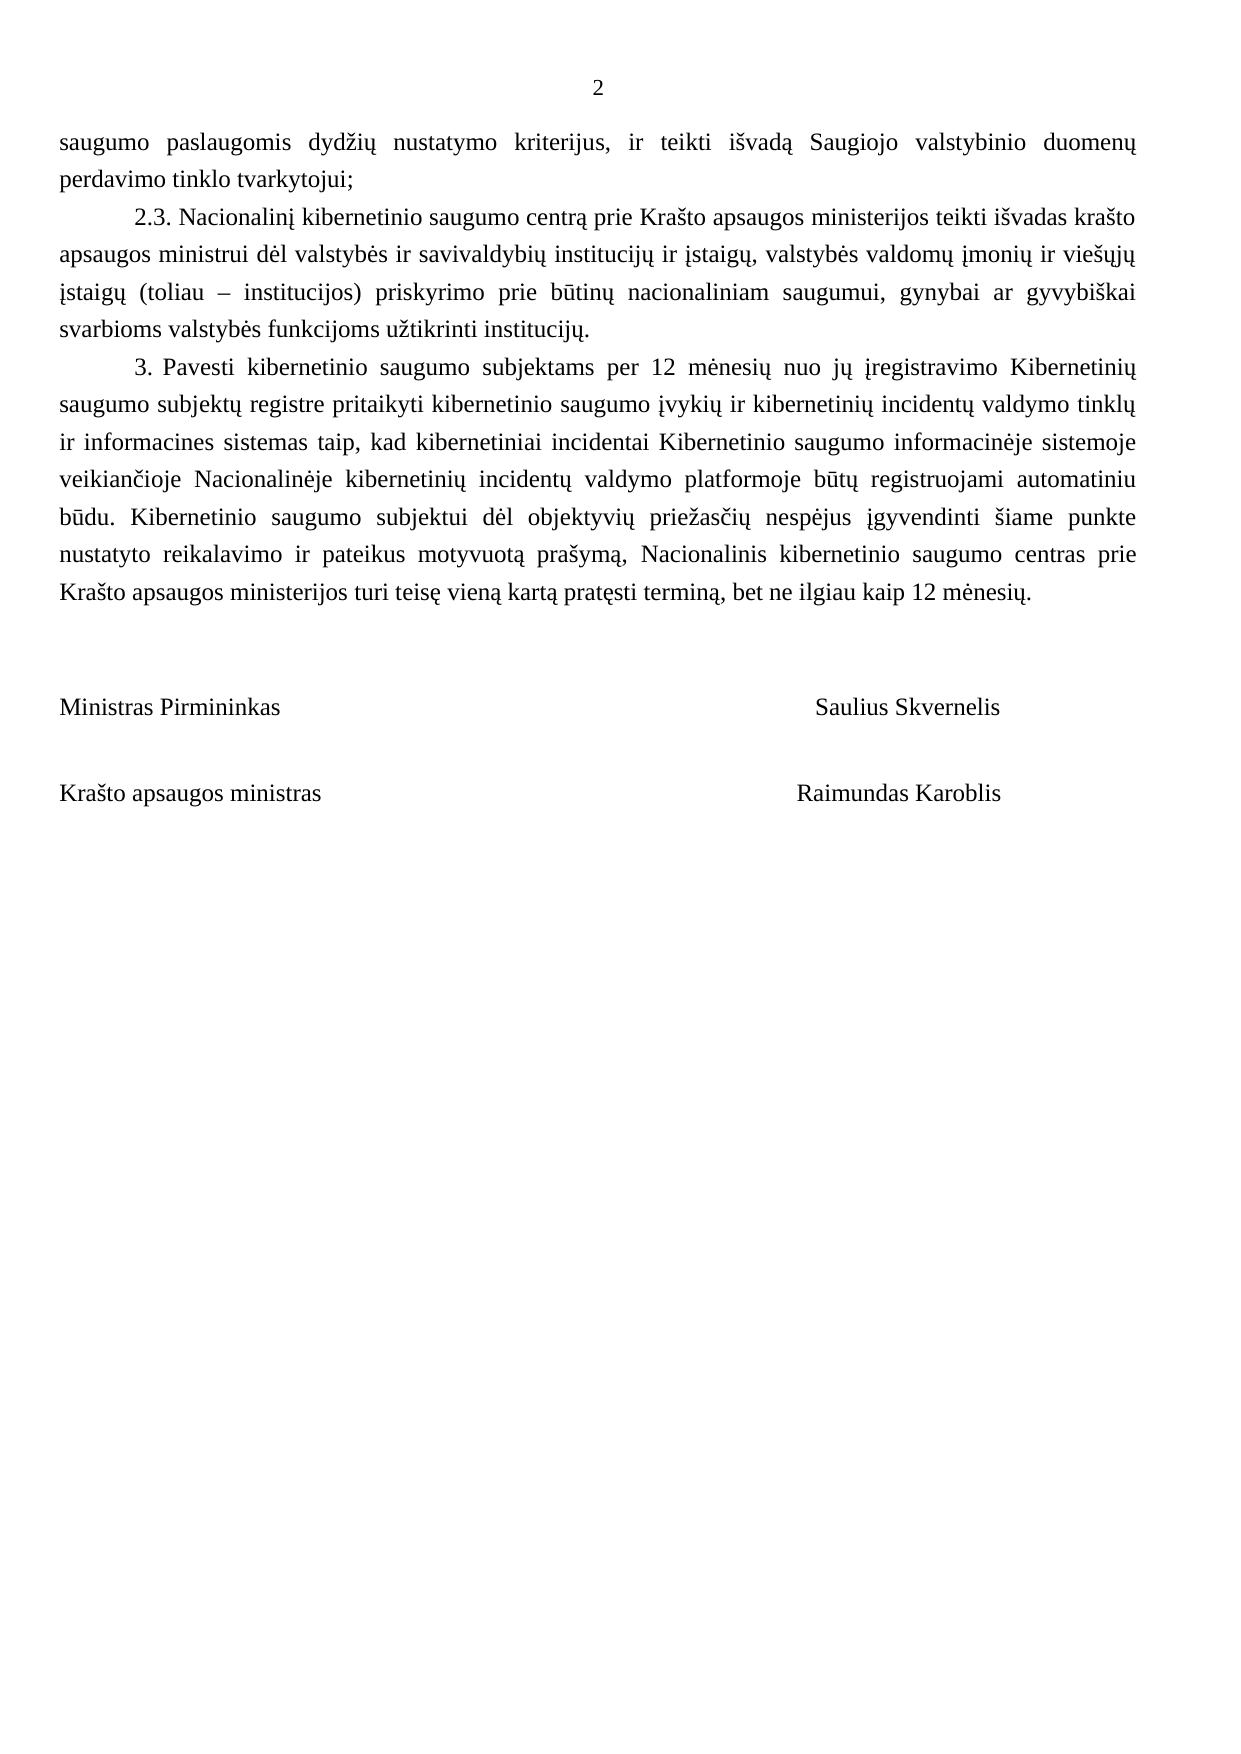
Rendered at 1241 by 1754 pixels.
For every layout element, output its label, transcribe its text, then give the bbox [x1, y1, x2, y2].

text saugumo paslaugomis dydžių nustatymo kriterijus, ir teikti išvadą Saugiojo valstybinio duomenų perdavimo tinklo tvarkytojui; [59, 118, 1137, 193]
text 2.3. Nacionalinį kibernetinio saugumo centrą prie Krašto apsaugos ministerijos teikti išvadas krašto apsaugos ministrui dėl valstybės ir savivaldybių institucijų ir įstaigų, valstybės valdomų įmonių ir viešųjų įstaigų (toliau – institucijos) priskyrimo prie būtinų nacionaliniam saugumui, gynybai ar gyvybiškai svarbioms valstybės funkcijoms užtikrinti institucijų. [59, 193, 1137, 343]
text Ministras Pirmininkas Saulius Skvernelis [59, 692, 1137, 721]
text Krašto apsaugos ministras Raimundas Karoblis [59, 778, 1137, 807]
text 3. Pavesti kibernetinio saugumo subjektams per 12 mėnesių nuo jų įregistravimo Kibernetinių saugumo subjektų registre pritaikyti kibernetinio saugumo įvykių ir kibernetinių incidentų valdymo tinklų ir informacines sistemas taip, kad kibernetiniai incidentai Kibernetinio saugumo informacinėje sistemoje veikiančioje Nacionalinėje kibernetinių incidentų valdymo platformoje būtų registruojami automatiniu būdu. Kibernetinio saugumo subjektui dėl objektyvių priežasčių nespėjus įgyvendinti šiame punkte nustatyto reikalavimo ir pateikus motyvuotą prašymą, Nacionalinis kibernetinio saugumo centras prie Krašto apsaugos ministerijos turi teisę vieną kartą pratęsti terminą, bet ne ilgiau kaip 12 mėnesių. [59, 343, 1137, 606]
